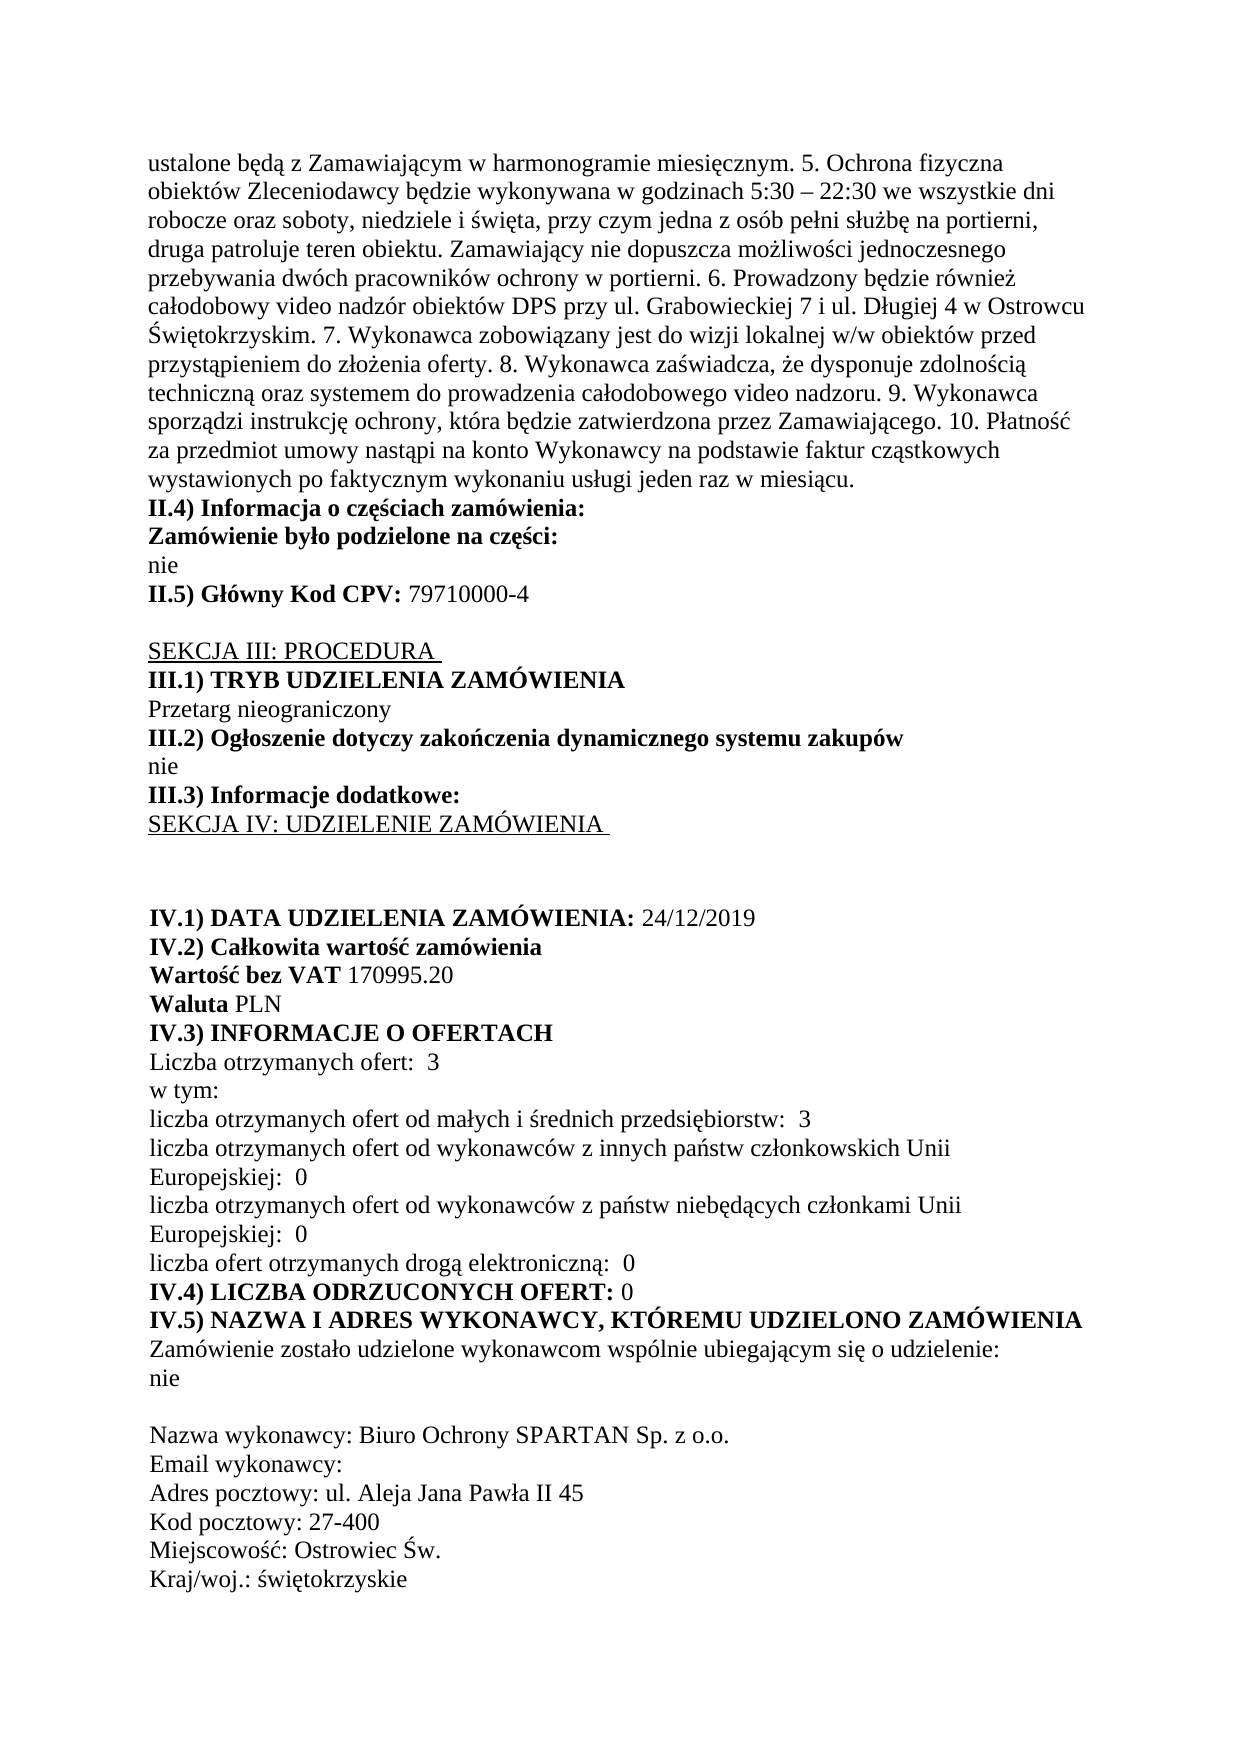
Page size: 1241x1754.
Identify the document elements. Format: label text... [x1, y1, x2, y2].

text nie [148, 751, 1093, 780]
text III.1) TRYB UDZIELENIA ZAMÓWIENIA [148, 665, 1093, 694]
table_header [1088, 838, 1093, 869]
text SEKCJA IV: UDZIELENIE ZAMÓWIENIA [148, 809, 1093, 838]
text ustalone będą z Zamawiającym w harmonogramie miesięcznym. 5. Ochrona fizyczna obiektów Zleceniodawcy będzie wykonywana w godzinach 5:30 – 22:30 we wszystkie dni robocze oraz soboty, niedziele i święta, przy czym jedna z osób pełni służbę na portierni, druga patroluje teren obiektu. Zamawiający nie dopuszcza możliwości jednoczesnego przebywania dwóch pracowników ochrony w portierni. 6. Prowadzony będzie również całodobowy video nadzór obiektów DPS przy ul. Grabowieckiej 7 i ul. Długiej 4 w Ostrowcu Świętokrzyskim. 7. Wykonawca zobowiązany jest do wizji lokalnej w/w obiektów przed przystąpieniem do złożenia oferty. 8. Wykonawca zaświadcza, że dysponuje zdolnością techniczną oraz systemem do prowadzenia całodobowego video nadzoru. 9. Wykonawca sporządzi instrukcję ochrony, która będzie zatwierdzona przez Zamawiającego. 10. Płatność za przedmiot umowy nastąpi na konto Wykonawcy na podstawie faktur cząstkowych wystawionych po faktycznym wykonaniu usługi jeden raz w miesiącu. [148, 148, 1093, 493]
table_cell [148, 870, 1088, 901]
text Przetarg nieograniczony [148, 694, 1093, 723]
text III.3) Informacje dodatkowe: [148, 780, 1093, 809]
table_header [148, 838, 1088, 869]
text nie [148, 550, 1093, 579]
text II.4) Informacja o częściach zamówienia: Zamówienie było podzielone na części: [148, 493, 1093, 550]
text III.2) Ogłoszenie dotyczy zakończenia dynamicznego systemu zakupów [148, 723, 1093, 751]
table_cell IV.1) DATA UDZIELENIA ZAMÓWIENIA: 24/12/2019 IV.2) Całkowita wartość zamówienia Wartość bez VAT 170995.20 Waluta PLN IV.3) INFORMACJE O OFERTACH Liczba otrzymanych ofert: 3 w tym: liczba otrzymanych ofert od małych i średnich przedsiębiorstw: 3 liczba otrzymanych ofert od wykonawców z innych państw członkowskich Unii Europejskiej: 0 liczba otrzymanych ofert od wykonawców z państw niebędących członkami Unii Europejskiej: 0 liczba ofert otrzymanych drogą elektroniczną: 0 IV.4) LICZBA ODRZUCONYCH OFERT: 0 IV.5) NAZWA I ADRES WYKONAWCY, KTÓREMU UDZIELONO ZAMÓWIENIA Zamówienie zostało udzielone wykonawcom wspólnie ubiegającym się o udzielenie: nie Nazwa wykonawcy: Biuro Ochrony SPARTAN Sp. z o.o. Email wykonawcy: Adres pocztowy: ul. Aleja Jana Pawła II 45 Kod pocztowy: 27-400 Miejscowość: Ostrowiec Św. Kraj/woj.: świętokrzyskie [148, 901, 1093, 1594]
text SEKCJA III: PROCEDURA [148, 636, 1093, 665]
text II.5) Główny Kod CPV: 79710000-4 [148, 579, 1093, 608]
table_cell [1088, 870, 1093, 901]
